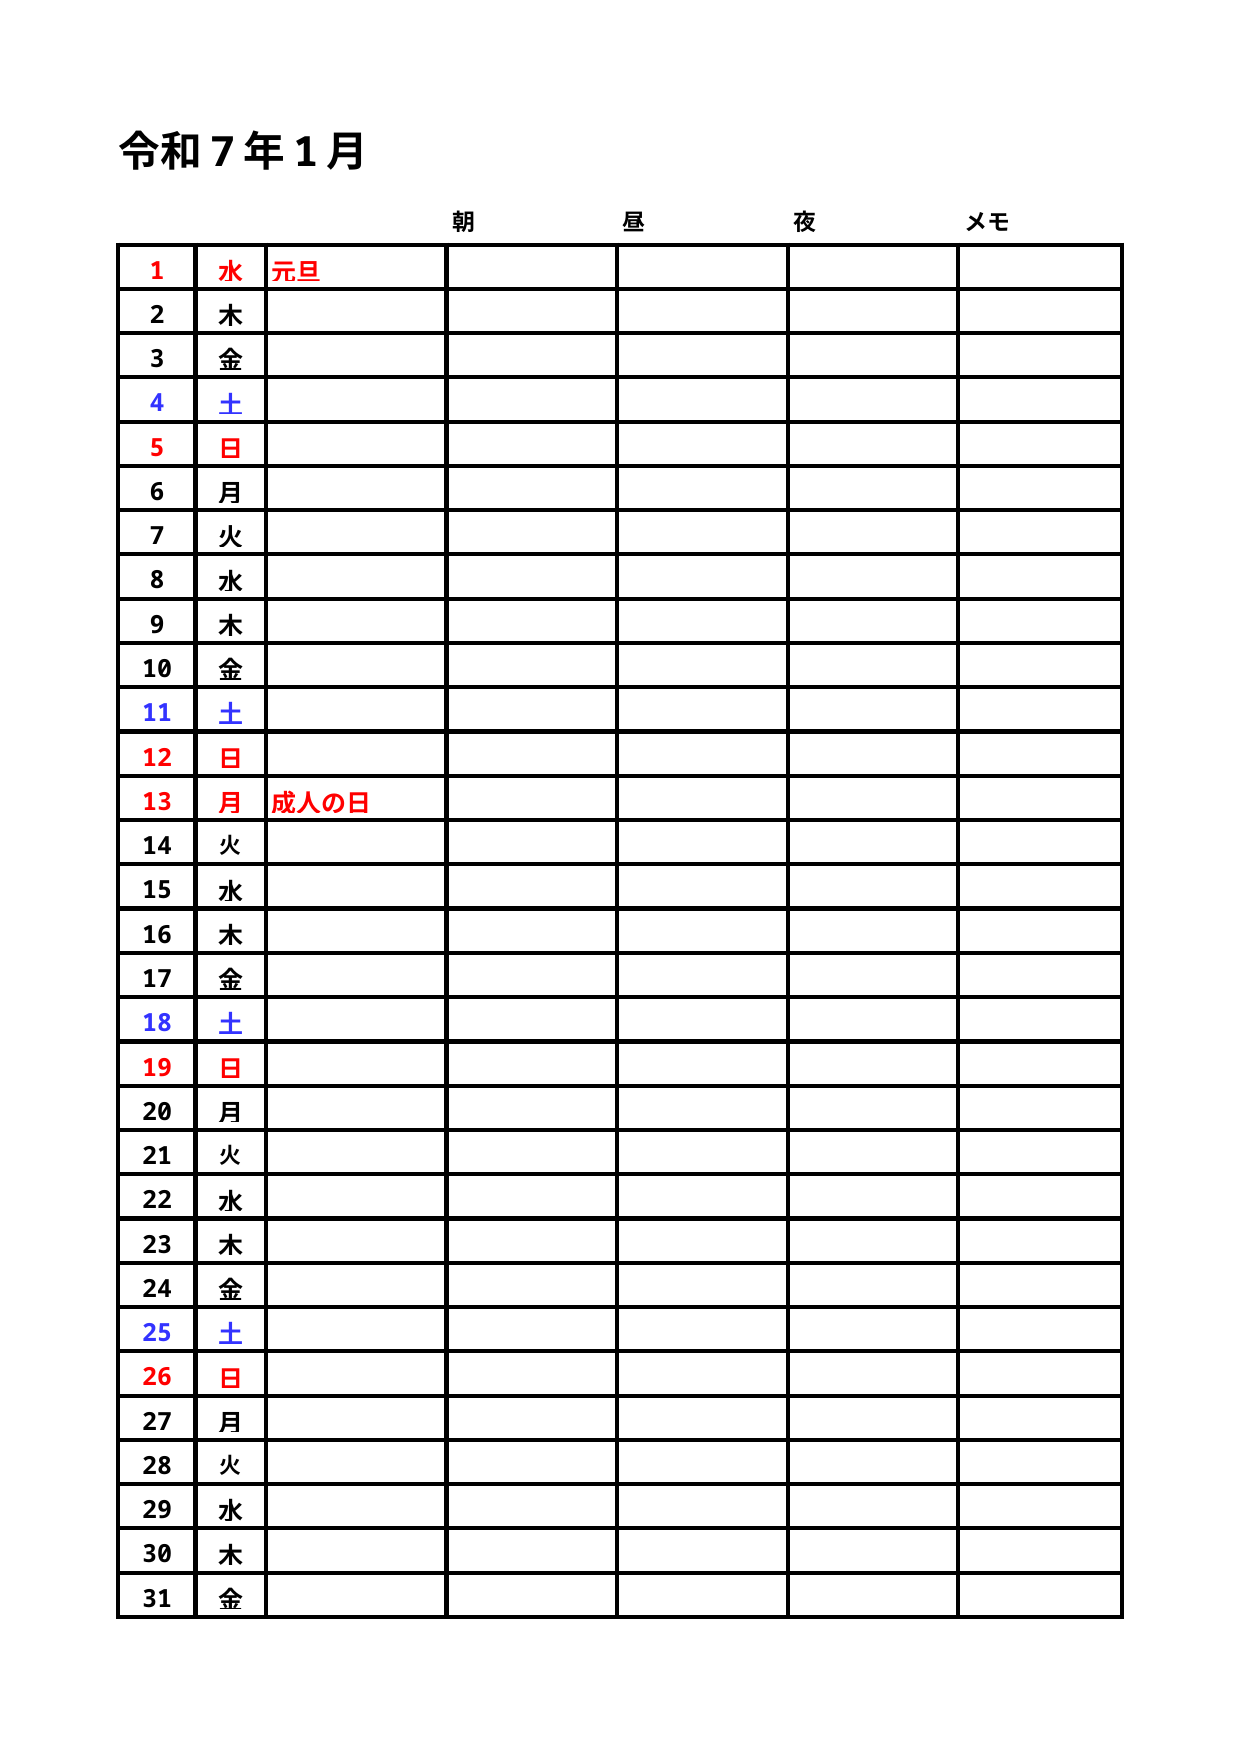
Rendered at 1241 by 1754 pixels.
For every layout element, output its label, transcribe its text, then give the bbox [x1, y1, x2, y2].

table_cell [449, 1132, 615, 1172]
table_cell [619, 955, 786, 995]
table_cell 木 [198, 1530, 264, 1571]
table_cell [268, 1132, 444, 1172]
table_cell [790, 955, 956, 995]
table_cell [619, 1442, 786, 1482]
table_cell [449, 512, 615, 552]
table_cell 30 [120, 1530, 193, 1571]
table_cell [790, 291, 956, 331]
table_cell [449, 1575, 615, 1615]
table_cell [449, 822, 615, 862]
table_cell [960, 1530, 1120, 1571]
table_cell [619, 247, 786, 287]
table_cell 火 [198, 512, 264, 552]
table_cell [268, 955, 444, 995]
table_cell [268, 601, 444, 641]
table_cell [619, 822, 786, 862]
table_cell [960, 866, 1120, 906]
table_cell [619, 1309, 786, 1349]
table_cell 水 [198, 866, 264, 906]
table_cell [790, 556, 956, 597]
table_cell [449, 955, 615, 995]
table_cell 11 [120, 689, 193, 729]
table_cell [790, 1442, 956, 1482]
table_cell [790, 379, 956, 419]
table_cell 8 [120, 556, 193, 597]
table_cell 4 [120, 379, 193, 419]
table_cell [960, 1309, 1120, 1349]
table_cell [268, 1221, 444, 1261]
table_cell [960, 1442, 1120, 1482]
table_cell [619, 1486, 786, 1526]
table_cell [268, 1353, 444, 1393]
table_cell 元旦 [268, 247, 444, 287]
table_cell [268, 1088, 444, 1128]
table_cell [790, 1309, 956, 1349]
table_cell [960, 1132, 1120, 1172]
table_cell 金 [198, 1575, 264, 1615]
table_cell 21 [120, 1132, 193, 1172]
table_cell [449, 1221, 615, 1261]
table_cell [268, 1044, 444, 1083]
table_cell [268, 1309, 444, 1349]
table_cell 日 [198, 734, 264, 774]
table_cell [790, 468, 956, 508]
table_cell 土 [198, 999, 264, 1039]
table_cell [619, 1132, 786, 1172]
table_cell [268, 291, 444, 331]
table_cell [619, 866, 786, 906]
table_cell [960, 601, 1120, 641]
table_cell 月 [198, 468, 264, 508]
table_cell [619, 1353, 786, 1393]
table_cell [960, 1044, 1120, 1083]
table_cell [790, 424, 956, 464]
table_header 昼 [617, 198, 788, 242]
table_cell [449, 911, 615, 951]
table_cell [960, 999, 1120, 1039]
table_cell 成人の日 [268, 778, 444, 818]
table_cell [960, 1176, 1120, 1216]
table_cell 20 [120, 1088, 193, 1128]
table_cell [268, 468, 444, 508]
table_cell [960, 911, 1120, 951]
table_cell 金 [198, 1265, 264, 1305]
table_cell [268, 999, 444, 1039]
table_cell 15 [120, 866, 193, 906]
table_cell [449, 468, 615, 508]
table_cell [619, 778, 786, 818]
table_cell 水 [198, 247, 264, 287]
table_cell [268, 866, 444, 906]
table_header メモ [958, 198, 1122, 242]
table_cell 29 [120, 1486, 193, 1526]
table_cell 2 [120, 291, 193, 331]
table_header [118, 198, 195, 242]
table_cell [960, 379, 1120, 419]
table_cell 土 [198, 379, 264, 419]
table_cell 3 [120, 335, 193, 375]
table_cell [960, 291, 1120, 331]
table_header 朝 [446, 198, 617, 242]
table_cell 金 [198, 955, 264, 995]
table_cell [790, 1398, 956, 1438]
table_cell [790, 512, 956, 552]
table_cell [960, 778, 1120, 818]
table_cell [268, 1575, 444, 1615]
table_cell [790, 645, 956, 685]
table_cell [619, 645, 786, 685]
table_cell 19 [120, 1044, 193, 1083]
table_header [266, 198, 446, 242]
table_cell [790, 1265, 956, 1305]
table_cell [268, 512, 444, 552]
table_cell [268, 911, 444, 951]
table_cell [449, 1088, 615, 1128]
table_cell 木 [198, 1221, 264, 1261]
table_cell [960, 645, 1120, 685]
table_cell 27 [120, 1398, 193, 1438]
table_cell [790, 689, 956, 729]
table_cell [960, 1221, 1120, 1261]
table_cell 日 [198, 424, 264, 464]
table_cell [619, 1398, 786, 1438]
table_cell [960, 556, 1120, 597]
table_cell [619, 512, 786, 552]
table_cell [268, 335, 444, 375]
table_cell [268, 1442, 444, 1482]
table_cell 月 [198, 1088, 264, 1128]
table_cell [619, 291, 786, 331]
table_cell 28 [120, 1442, 193, 1482]
table_cell [790, 778, 956, 818]
table_cell [790, 866, 956, 906]
table_cell 17 [120, 955, 193, 995]
table_cell [790, 1530, 956, 1571]
text 令和7年1月 [118, 118, 1122, 179]
table_cell 6 [120, 468, 193, 508]
table_cell [268, 379, 444, 419]
table_cell [619, 424, 786, 464]
table_cell [449, 999, 615, 1039]
table_cell [449, 424, 615, 464]
table_cell 日 [198, 1353, 264, 1393]
table_cell [960, 424, 1120, 464]
table_cell 23 [120, 1221, 193, 1261]
table_cell [449, 291, 615, 331]
table_cell 31 [120, 1575, 193, 1615]
table_cell [790, 335, 956, 375]
table_cell [449, 866, 615, 906]
table_cell [619, 1044, 786, 1083]
table_cell [449, 601, 615, 641]
table_cell 月 [198, 778, 264, 818]
table_cell [960, 1088, 1120, 1128]
table_cell 24 [120, 1265, 193, 1305]
table_cell 火 [198, 1132, 264, 1172]
table_cell [449, 379, 615, 419]
table_cell [619, 689, 786, 729]
table_cell [449, 1176, 615, 1216]
table_cell 16 [120, 911, 193, 951]
table_cell 木 [198, 601, 264, 641]
table_cell [619, 556, 786, 597]
table_cell [960, 1575, 1120, 1615]
table_cell 月 [198, 1398, 264, 1438]
table_cell [619, 379, 786, 419]
table_cell [449, 689, 615, 729]
table_cell [449, 1442, 615, 1482]
table_cell 9 [120, 601, 193, 641]
table_cell 土 [198, 689, 264, 729]
table_cell 12 [120, 734, 193, 774]
table_cell 金 [198, 335, 264, 375]
table_cell [449, 1309, 615, 1349]
table_cell [619, 999, 786, 1039]
table_cell 13 [120, 778, 193, 818]
table_cell [619, 601, 786, 641]
table_header 夜 [788, 198, 958, 242]
table_cell [619, 1265, 786, 1305]
table_cell [960, 1398, 1120, 1438]
table_cell [960, 1265, 1120, 1305]
table_cell [619, 1530, 786, 1571]
table_cell 木 [198, 911, 264, 951]
table_cell [449, 734, 615, 774]
table_cell [449, 1044, 615, 1083]
table_cell [960, 689, 1120, 729]
table_cell [790, 1575, 956, 1615]
table_cell [449, 778, 615, 818]
table_cell 水 [198, 1176, 264, 1216]
table_cell [268, 1265, 444, 1305]
table_cell [790, 601, 956, 641]
table_cell [268, 645, 444, 685]
table_cell [449, 1353, 615, 1393]
table_cell [619, 1088, 786, 1128]
table_cell [268, 689, 444, 729]
table_cell [619, 1221, 786, 1261]
table_cell [790, 247, 956, 287]
table_cell [268, 1486, 444, 1526]
table_cell [960, 512, 1120, 552]
table_cell [790, 734, 956, 774]
table_cell 5 [120, 424, 193, 464]
table_cell 22 [120, 1176, 193, 1216]
table_cell [790, 1221, 956, 1261]
table_cell 水 [198, 1486, 264, 1526]
table_cell [790, 999, 956, 1039]
table_cell 金 [198, 645, 264, 685]
table_cell [268, 822, 444, 862]
table_cell [619, 335, 786, 375]
table_cell [449, 1265, 615, 1305]
table_cell [960, 335, 1120, 375]
table_cell [268, 424, 444, 464]
table_cell [268, 556, 444, 597]
table_cell [790, 1132, 956, 1172]
table_cell 火 [198, 1442, 264, 1482]
table_cell [790, 822, 956, 862]
table_cell [960, 247, 1120, 287]
table_cell [449, 556, 615, 597]
table_cell [619, 1176, 786, 1216]
table_cell [268, 734, 444, 774]
table_cell [268, 1176, 444, 1216]
table_cell [449, 247, 615, 287]
table_cell [960, 468, 1120, 508]
table_header [195, 198, 266, 242]
table_cell [960, 1486, 1120, 1526]
table_cell [790, 1176, 956, 1216]
table_cell 木 [198, 291, 264, 331]
table_cell [449, 1486, 615, 1526]
table_cell 14 [120, 822, 193, 862]
table_cell [619, 911, 786, 951]
table_cell 日 [198, 1044, 264, 1083]
table_cell [960, 1353, 1120, 1393]
table_cell 7 [120, 512, 193, 552]
table_cell [449, 1530, 615, 1571]
table_cell [790, 1353, 956, 1393]
table_cell [790, 1088, 956, 1128]
table_cell [449, 335, 615, 375]
table_cell [268, 1398, 444, 1438]
table_cell 土 [198, 1309, 264, 1349]
table_cell [790, 911, 956, 951]
table_cell [790, 1486, 956, 1526]
table_cell 25 [120, 1309, 193, 1349]
table_cell [268, 1530, 444, 1571]
table_cell [960, 955, 1120, 995]
table_cell 10 [120, 645, 193, 685]
table_cell 水 [198, 556, 264, 597]
table_cell 火 [198, 822, 264, 862]
table_cell 1 [120, 247, 193, 287]
table_cell 18 [120, 999, 193, 1039]
table_cell [619, 468, 786, 508]
table_cell 26 [120, 1353, 193, 1393]
table_cell [960, 822, 1120, 862]
table_cell [449, 1398, 615, 1438]
table_cell [619, 1575, 786, 1615]
table_cell [449, 645, 615, 685]
table_cell [960, 734, 1120, 774]
table_cell [790, 1044, 956, 1083]
table_cell [619, 734, 786, 774]
